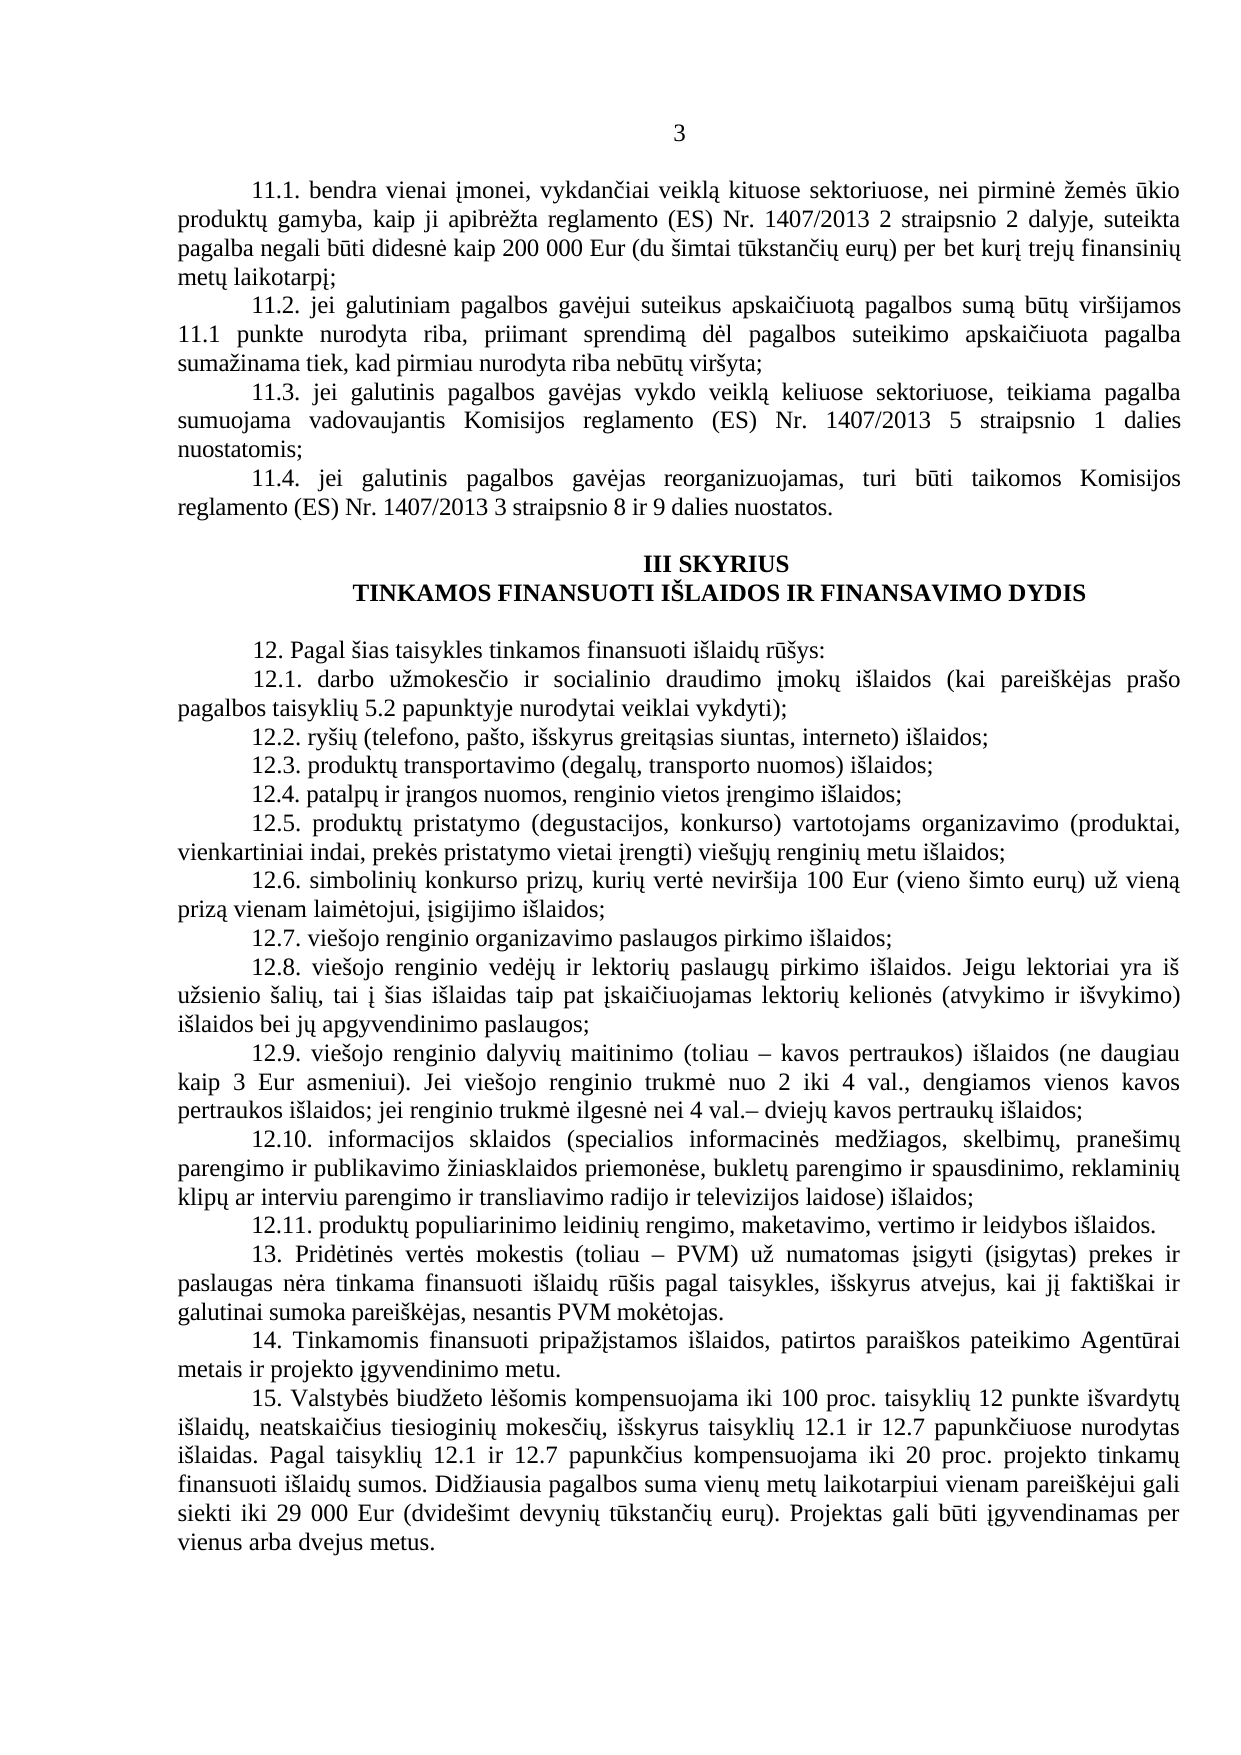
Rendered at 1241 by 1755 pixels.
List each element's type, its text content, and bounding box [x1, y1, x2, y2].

text 11.4. jei galutinis pagalbos gavėjas reorganizuojamas, turi būti taikomos Komisijos reglamento (ES) Nr. 1407/2013 3 straipsnio 8 ir 9 dalies nuostatos. [177, 463, 1181, 521]
text 12.9. viešojo renginio dalyvių maitinimo (toliau – kavos pertraukos) išlaidos (ne daugiau kaip 3 Eur asmeniui). Jei viešojo renginio trukmė nuo 2 iki 4 val., dengiamos vienos kavos pertraukos išlaidos; jei renginio trukmė ilgesnė nei 4 val.– dviejų kavos pertraukų išlaidos; [177, 1038, 1181, 1124]
text 12.6. simbolinių konkurso prizų, kurių vertė neviršija 100 Eur (vieno šimto eurų) už vieną prizą vienam laimėtojui, įsigijimo išlaidos; [177, 866, 1181, 923]
text 15. Valstybės biudžeto lėšomis kompensuojama iki 100 proc. taisyklių 12 punkte išvardytų išlaidų, neatskaičius tiesioginių mokesčių, išskyrus taisyklių 12.1 ir 12.7 papunkčiuose nurodytas išlaidas. Pagal taisyklių 12.1 ir 12.7 papunkčius kompensuojama iki 20 proc. projekto tinkamų finansuoti išlaidų sumos. Didžiausia pagalbos suma vienų metų laikotarpiui vienam pareiškėjui gali siekti iki 29 000 Eur (dvidešimt devynių tūkstančių eurų). Projektas gali būti įgyvendinamas per vienus arba dvejus metus. [177, 1383, 1181, 1556]
text 12.8. viešojo renginio vedėjų ir lektorių paslaugų pirkimo išlaidos. Jeigu lektoriai yra iš užsienio šalių, tai į šias išlaidas taip pat įskaičiuojamas lektorių kelionės (atvykimo ir išvykimo) išlaidos bei jų apgyvendinimo paslaugos; [177, 952, 1181, 1038]
text 12.4. patalpų ir įrangos nuomos, renginio vietos įrengimo išlaidos; [177, 779, 1181, 808]
text 12.7. viešojo renginio organizavimo paslaugos pirkimo išlaidos; [177, 923, 1181, 952]
text 12.11. produktų populiarinimo leidinių rengimo, maketavimo, vertimo ir leidybos išlaidos. [177, 1211, 1181, 1239]
text 11.1. bendra vienai įmonei, vykdančiai veiklą kituose sektoriuose, nei pirminė žemės ūkio produktų gamyba, kaip ji apibrėžta reglamento (ES) Nr. 1407/2013 2 straipsnio 2 dalyje, suteikta pagalba negali būti didesnė kaip 200 000 Eur (du šimtai tūkstančių eurų) per bet kurį trejų finansinių metų laikotarpį; [177, 176, 1181, 291]
text III SKYRIUS [177, 549, 1181, 578]
text TINKAMOS FINANSUOTI IŠLAIDOS IR FINANSAVIMO DYDIS [177, 578, 1181, 607]
text 12.1. darbo užmokesčio ir socialinio draudimo įmokų išlaidos (kai pareiškėjas prašo pagalbos taisyklių 5.2 papunktyje nurodytai veiklai vykdyti); [177, 664, 1181, 722]
text 13. Pridėtinės vertės mokestis (toliau – PVM) už numatomas įsigyti (įsigytas) prekes ir paslaugas nėra tinkama finansuoti išlaidų rūšis pagal taisykles, išskyrus atvejus, kai jį faktiškai ir galutinai sumoka pareiškėjas, nesantis PVM mokėtojas. [177, 1239, 1181, 1326]
text 12.10. informacijos sklaidos (specialios informacinės medžiagos, skelbimų, pranešimų parengimo ir publikavimo žiniasklaidos priemonėse, bukletų parengimo ir spausdinimo, reklaminių klipų ar interviu parengimo ir transliavimo radijo ir televizijos laidose) išlaidos; [177, 1124, 1181, 1211]
text 11.3. jei galutinis pagalbos gavėjas vykdo veiklą keliuose sektoriuose, teikiama pagalba sumuojama vadovaujantis Komisijos reglamento (ES) Nr. 1407/2013 5 straipsnio 1 dalies nuostatomis; [177, 377, 1181, 463]
text 12.2. ryšių (telefono, pašto, išskyrus greitąsias siuntas, interneto) išlaidos; [177, 722, 1181, 751]
text 14. Tinkamomis finansuoti pripažįstamos išlaidos, patirtos paraiškos pateikimo Agentūrai metais ir projekto įgyvendinimo metu. [177, 1326, 1181, 1383]
text 11.2. jei galutiniam pagalbos gavėjui suteikus apskaičiuotą pagalbos sumą būtų viršijamos 11.1 punkte nurodyta riba, priimant sprendimą dėl pagalbos suteikimo apskaičiuota pagalba sumažinama tiek, kad pirmiau nurodyta riba nebūtų viršyta; [177, 291, 1181, 377]
text 12.3. produktų transportavimo (degalų, transporto nuomos) išlaidos; [177, 751, 1181, 779]
text 12.5. produktų pristatymo (degustacijos, konkurso) vartotojams organizavimo (produktai, vienkartiniai indai, prekės pristatymo vietai įrengti) viešųjų renginių metu išlaidos; [177, 808, 1181, 866]
text 12. Pagal šias taisykles tinkamos finansuoti išlaidų rūšys: [177, 636, 1181, 664]
